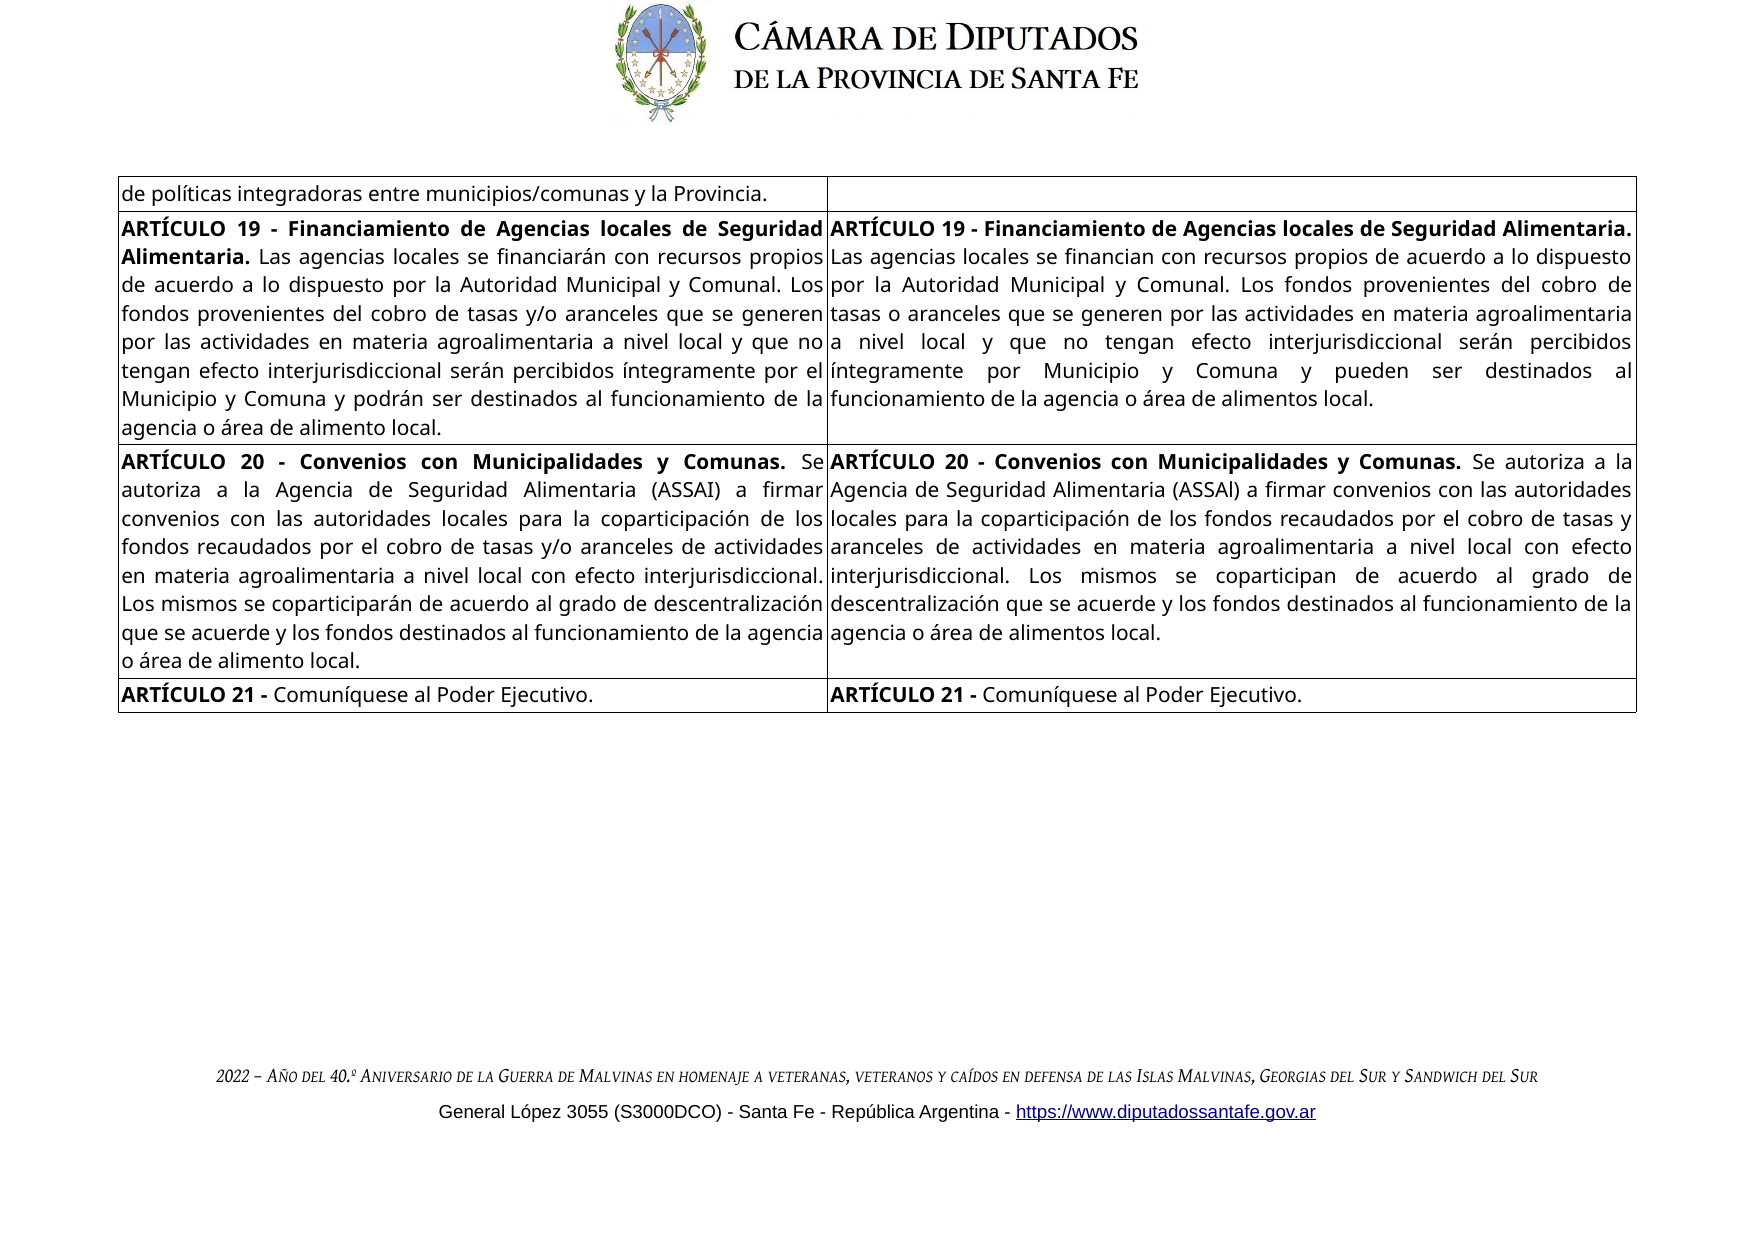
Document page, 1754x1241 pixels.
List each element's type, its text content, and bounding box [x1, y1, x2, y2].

table_cell ARTÍCULO 20 - Convenios con Municipalidades y Comunas. Se autoriza a la Agencia de Seguridad Alimentaria (ASSAl) a firmar convenios con las autoridades locales para la coparticipación de los fondos recaudados por el cobro de tasas y aranceles de actividades en materia agroalimentaria a nivel local con efecto interjurisdiccional. Los mismos se coparticipan de acuerdo al grado de descentralización que se acuerde y los fondos destinados al funcionamiento de la agencia o área de alimentos local. [828, 445, 1636, 678]
table_cell ARTÍCULO 19 - Financiamiento de Agencias locales de Seguridad Alimentaria. Las agencias locales se financiarán con recursos propios de acuerdo a lo dispuesto por la Autoridad Municipal y Comunal. Los fondos provenientes del cobro de tasas y/o aranceles que se generen por las actividades en materia agroalimentaria a nivel local y que no tengan efecto interjurisdiccional serán percibidos íntegramente por el Municipio y Comuna y podrán ser destinados al funcionamiento de la agencia o área de alimento local. [119, 212, 827, 444]
table_cell ARTÍCULO 19 - Financiamiento de Agencias locales de Seguridad Alimentaria. Las agencias locales se financian con recursos propios de acuerdo a lo dispuesto por la Autoridad Municipal y Comunal. Los fondos provenientes del cobro de tasas o aranceles que se generen por las actividades en materia agroalimentaria a nivel local y que no tengan efecto interjurisdiccional serán percibidos íntegramente por Municipio y Comuna y pueden ser destinados al funcionamiento de la agencia o área de alimentos local. [828, 212, 1636, 444]
table_cell [828, 177, 1636, 211]
picture [611, 0, 1143, 124]
table_cell ARTÍCULO 21 - Comuníquese al Poder Ejecutivo. [119, 679, 827, 712]
table_cell de políticas integradoras entre municipios/comunas y la Provincia. [119, 177, 827, 211]
table_cell ARTÍCULO 20 - Convenios con Municipalidades y Comunas. Se autoriza a la Agencia de Seguridad Alimentaria (ASSAI) a firmar convenios con las autoridades locales para la coparticipación de los fondos recaudados por el cobro de tasas y/o aranceles de actividades en materia agroalimentaria a nivel local con efecto interjurisdiccional. Los mismos se coparticiparán de acuerdo al grado de descentralización que se acuerde y los fondos destinados al funcionamiento de la agencia o área de alimento local. [119, 445, 827, 678]
table_cell ARTÍCULO 21 - Comuníquese al Poder Ejecutivo. [828, 679, 1636, 712]
